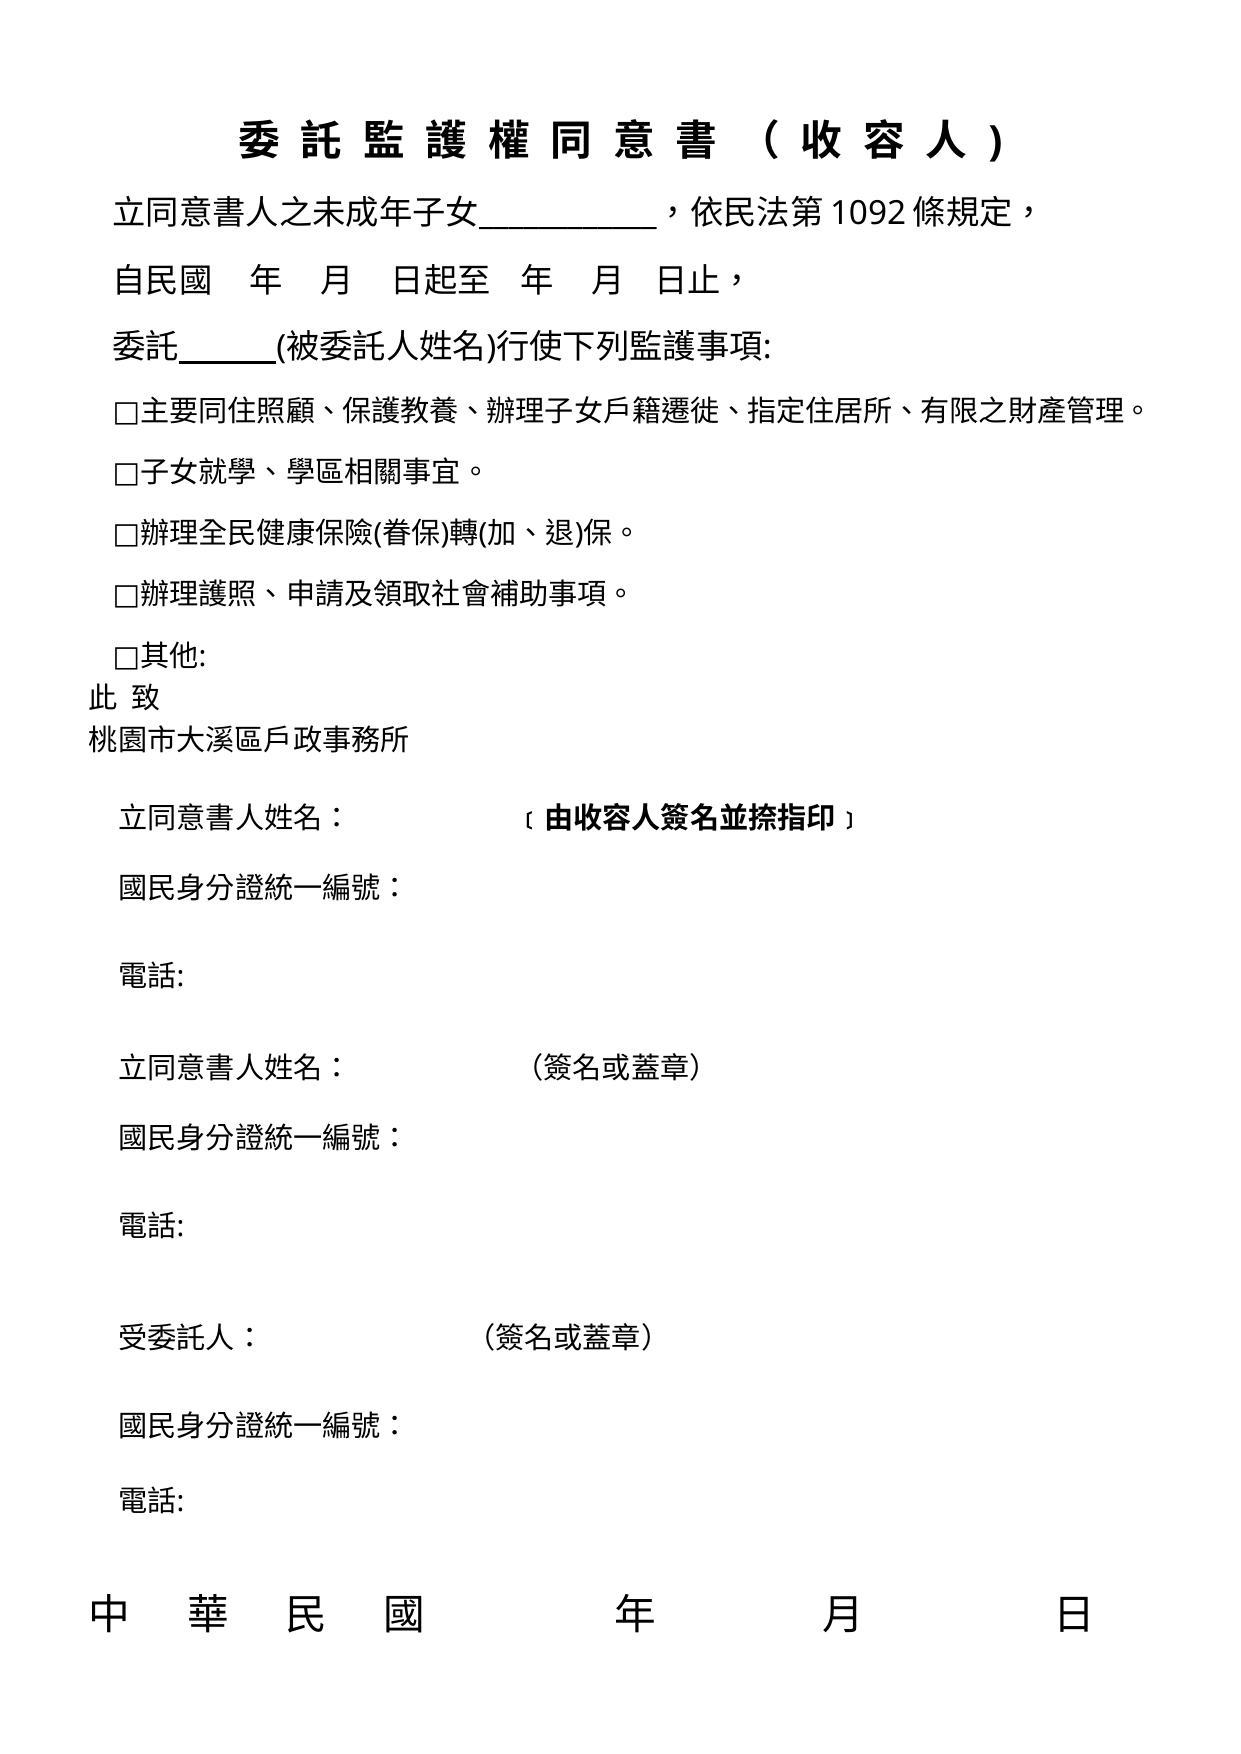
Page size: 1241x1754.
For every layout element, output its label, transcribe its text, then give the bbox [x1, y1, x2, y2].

text □主要同住照顧、保護教養、辦理子女戶籍遷徙、指定住居所、有限之財產管理。 [112, 387, 1152, 430]
text 委託 (被委託人姓名)行使下列監護事項: [112, 320, 1152, 369]
text 國民身分證統一編號： [118, 1386, 1152, 1461]
text 電話: [118, 1186, 1152, 1261]
text 電話: [118, 936, 1152, 1011]
text □辦理全民健康保險(眷保)轉(加、退)保。 [112, 510, 1152, 552]
text □子女就學、學區相關事宜。 [112, 449, 1152, 491]
text □辦理護照、申請及領取社會補助事項。 [112, 571, 1152, 613]
text 國民身分證統一編號： [118, 1099, 1152, 1174]
text 電話: [118, 1461, 1152, 1536]
text □其他: [112, 632, 1152, 674]
text 立同意書人姓名： （簽名或蓋章） [118, 1049, 1152, 1086]
text 桃園市大溪區戶政事務所 [89, 717, 1152, 759]
text 委託監護權同意書（收容人) [89, 107, 1152, 167]
text 立同意書人之未成年子女____________，依民法第1092條規定， [112, 186, 1152, 234]
text 中 華 民 國 年 月 日 [89, 1574, 1119, 1649]
text 立同意書人姓名： ﹝由收容人簽名並捺指印﹞ [118, 799, 1152, 836]
text 此 致 [89, 674, 1152, 717]
text 自民國 年 月 日起至 年 月 日止， [112, 253, 1152, 302]
text 國民身分證統一編號： [118, 849, 1152, 924]
text 受委託人： （簽名或蓋章） [118, 1299, 1152, 1374]
